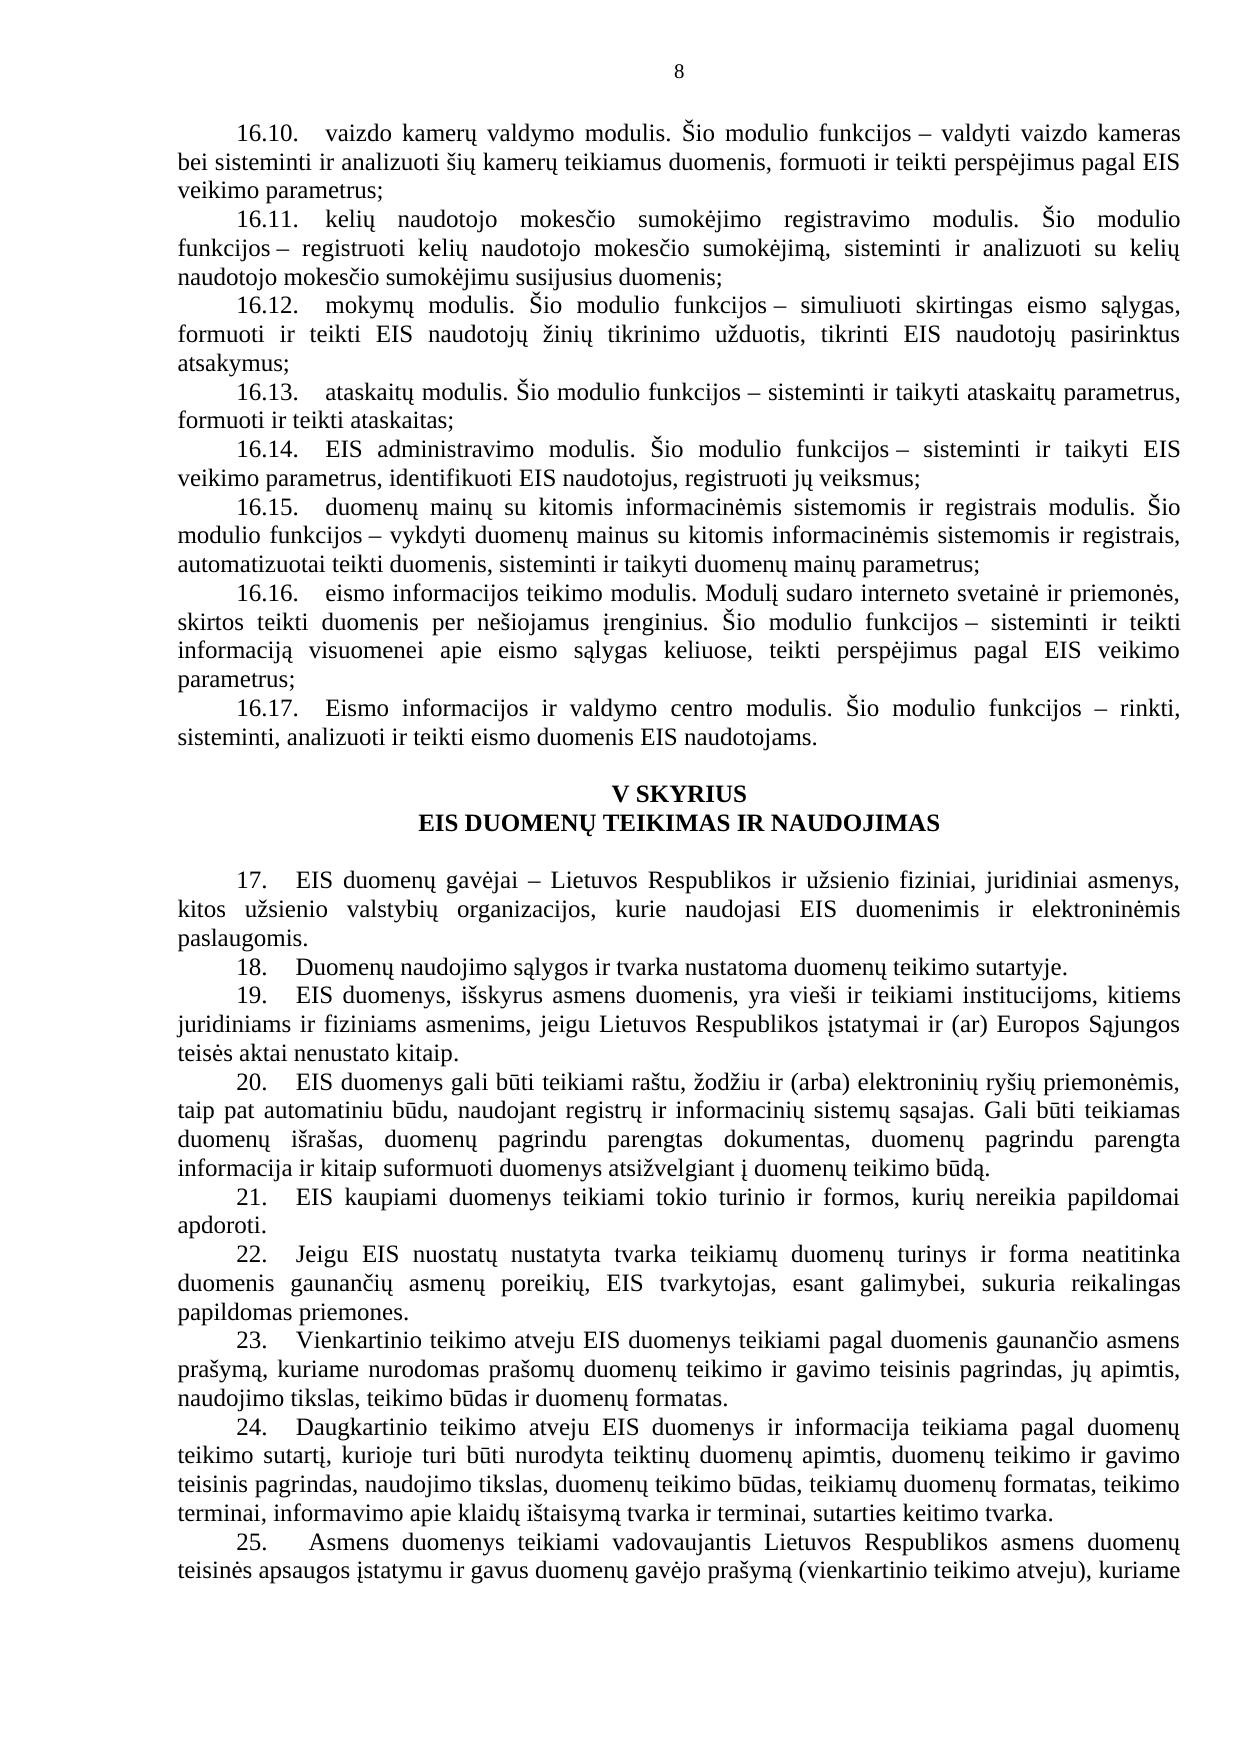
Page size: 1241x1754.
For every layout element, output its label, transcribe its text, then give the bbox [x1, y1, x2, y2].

text 21. EIS kaupiami duomenys teikiami tokio turinio ir formos, kurių nereikia papildomai apdoroti. [177, 1182, 1181, 1239]
text EIS duomenų TEIKIMAS IR NAUDOJIMAS [177, 808, 1181, 837]
text 16.11. kelių naudotojo mokesčio sumokėjimo registravimo modulis. Šio modulio funkcijos – registruoti kelių naudotojo mokesčio sumokėjimą, sisteminti ir analizuoti su kelių naudotojo mokesčio sumokėjimu susijusius duomenis; [177, 204, 1181, 291]
text 17. EIS duomenų gavėjai – Lietuvos Respublikos ir užsienio fiziniai, juridiniai asmenys, kitos užsienio valstybių organizacijos, kurie naudojasi EIS duomenimis ir elektroninėmis paslaugomis. [177, 866, 1181, 952]
text 16.14. EIS administravimo modulis. Šio modulio funkcijos – sisteminti ir taikyti EIS veikimo parametrus, identifikuoti EIS naudotojus, registruoti jų veiksmus; [177, 434, 1181, 492]
text 18. Duomenų naudojimo sąlygos ir tvarka nustatoma duomenų teikimo sutartyje. [236, 952, 1181, 981]
text 24. Daugkartinio teikimo atveju EIS duomenys ir informacija teikiama pagal duomenų teikimo sutartį, kurioje turi būti nurodyta teiktinų duomenų apimtis, duomenų teikimo ir gavimo teisinis pagrindas, naudojimo tikslas, duomenų teikimo būdas, teikiamų duomenų formatas, teikimo terminai, informavimo apie klaidų ištaisymą tvarka ir terminai, sutarties keitimo tvarka. [177, 1412, 1181, 1527]
text 19. EIS duomenys, išskyrus asmens duomenis, yra vieši ir teikiami institucijoms, kitiems juridiniams ir fiziniams asmenims, jeigu Lietuvos Respublikos įstatymai ir (ar) Europos Sąjungos teisės aktai nenustato kitaip. [177, 981, 1181, 1067]
text 16.16. eismo informacijos teikimo modulis. Modulį sudaro interneto svetainė ir priemonės, skirtos teikti duomenis per nešiojamus įrenginius. Šio modulio funkcijos – sisteminti ir teikti informaciją visuomenei apie eismo sąlygas keliuose, teikti perspėjimus pagal EIS veikimo parametrus; [177, 578, 1181, 693]
text V SKYRIUS [177, 779, 1181, 808]
text 16.17. Eismo informacijos ir valdymo centro modulis. Šio modulio funkcijos – rinkti, sisteminti, analizuoti ir teikti eismo duomenis EIS naudotojams. [177, 693, 1181, 751]
text 16.13. ataskaitų modulis. Šio modulio funkcijos – sisteminti ir taikyti ataskaitų parametrus, formuoti ir teikti ataskaitas; [177, 377, 1181, 434]
text 20. EIS duomenys gali būti teikiami raštu, žodžiu ir (arba) elektroninių ryšių priemonėmis, taip pat automatiniu būdu, naudojant registrų ir informacinių sistemų sąsajas. Gali būti teikiamas duomenų išrašas, duomenų pagrindu parengtas dokumentas, duomenų pagrindu parengta informacija ir kitaip suformuoti duomenys atsižvelgiant į duomenų teikimo būdą. [177, 1067, 1181, 1182]
text 25. Asmens duomenys teikiami vadovaujantis Lietuvos Respublikos asmens duomenų teisinės apsaugos įstatymu ir gavus duomenų gavėjo prašymą (vienkartinio teikimo atveju), kuriame [177, 1527, 1181, 1584]
text 22. Jeigu EIS nuostatų nustatyta tvarka teikiamų duomenų turinys ir forma neatitinka duomenis gaunančių asmenų poreikių, EIS tvarkytojas, esant galimybei, sukuria reikalingas papildomas priemones. [177, 1239, 1181, 1326]
text 16.12. mokymų modulis. Šio modulio funkcijos – simuliuoti skirtingas eismo sąlygas, formuoti ir teikti EIS naudotojų žinių tikrinimo užduotis, tikrinti EIS naudotojų pasirinktus atsakymus; [177, 291, 1181, 377]
text 16.10. vaizdo kamerų valdymo modulis. Šio modulio funkcijos – valdyti vaizdo kameras bei sisteminti ir analizuoti šių kamerų teikiamus duomenis, formuoti ir teikti perspėjimus pagal EIS veikimo parametrus; [177, 118, 1181, 204]
text 23. Vienkartinio teikimo atveju EIS duomenys teikiami pagal duomenis gaunančio asmens prašymą, kuriame nurodomas prašomų duomenų teikimo ir gavimo teisinis pagrindas, jų apimtis, naudojimo tikslas, teikimo būdas ir duomenų formatas. [177, 1326, 1181, 1412]
text 16.15. duomenų mainų su kitomis informacinėmis sistemomis ir registrais modulis. Šio modulio funkcijos – vykdyti duomenų mainus su kitomis informacinėmis sistemomis ir registrais, automatizuotai teikti duomenis, sisteminti ir taikyti duomenų mainų parametrus; [177, 492, 1181, 578]
